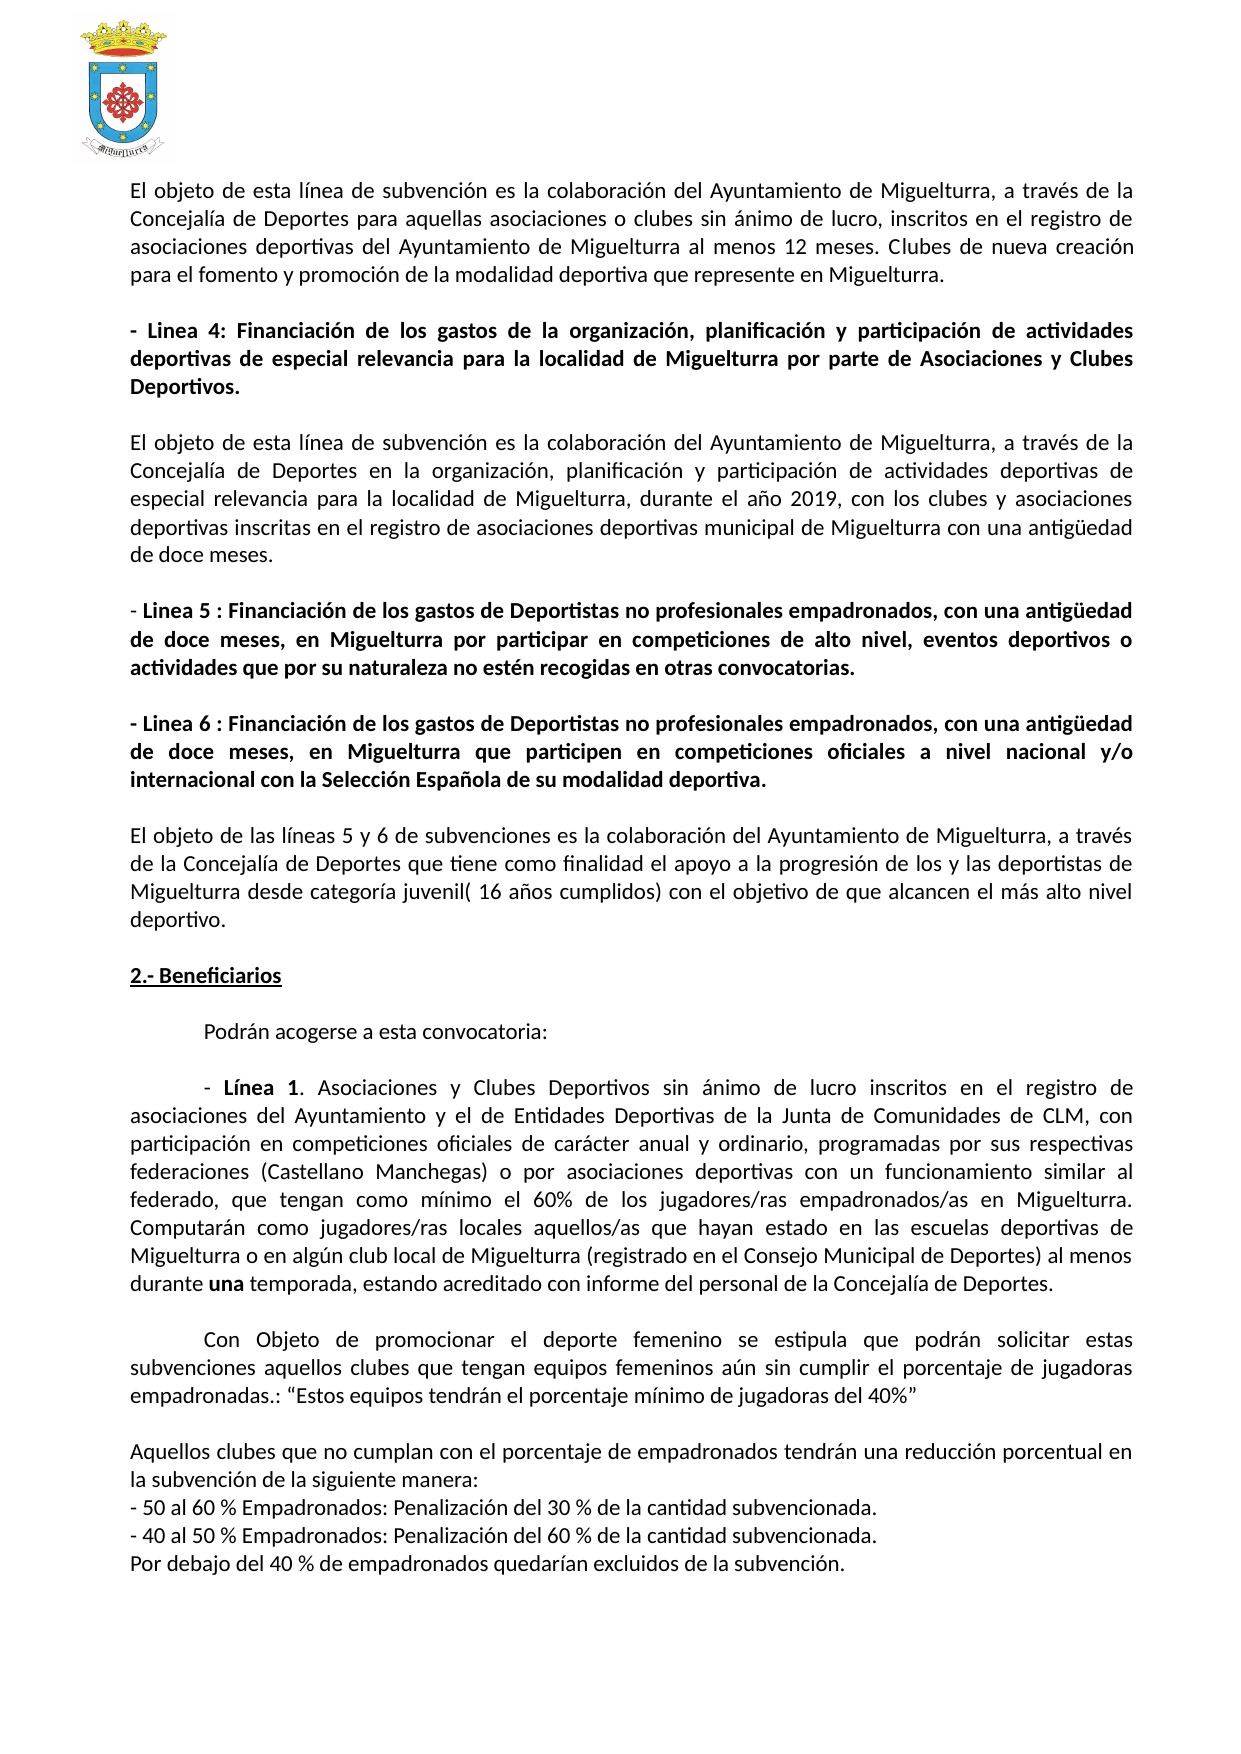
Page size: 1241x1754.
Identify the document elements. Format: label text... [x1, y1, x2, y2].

picture [71, 12, 176, 166]
text Por debajo del 40 % de empadronados quedarían excluidos de la subvención. [130, 1549, 1134, 1577]
text - Linea 6 : Financiación de los gastos de Deportistas no profesionales empadronados, con una antigüedad de doce meses, en Miguelturra que participen en competiciones oficiales a nivel nacional y/o internacional con la Selección Española de su modalidad deportiva. [130, 709, 1134, 793]
text - 40 al 50 % Empadronados: Penalización del 60 % de la cantidad subvencionada. [130, 1521, 1134, 1549]
text El objeto de las líneas 5 y 6 de subvenciones es la colaboración del Ayuntamiento de Miguelturra, a través de la Concejalía de Deportes que tiene como finalidad el apoyo a la progresión de los y las deportistas de Miguelturra desde categoría juvenil( 16 años cumplidos) con el objetivo de que alcancen el más alto nivel deportivo. [130, 821, 1134, 933]
text - Línea 1. Asociaciones y Clubes Deportivos sin ánimo de lucro inscritos en el registro de asociaciones del Ayuntamiento y el de Entidades Deportivas de la Junta de Comunidades de CLM, con participación en competiciones oficiales de carácter anual y ordinario, programadas por sus respectivas federaciones (Castellano Manchegas) o por asociaciones deportivas con un funcionamiento similar al federado, que tengan como mínimo el 60% de los jugadores/ras empadronados/as en Miguelturra. Computarán como jugadores/ras locales aquellos/as que hayan estado en las escuelas deportivas de Miguelturra o en algún club local de Miguelturra (registrado en el Consejo Municipal de Deportes) al menos durante una temporada, estando acreditado con informe del personal de la Concejalía de Deportes. [130, 1073, 1134, 1297]
text El objeto de esta línea de subvención es la colaboración del Ayuntamiento de Miguelturra, a través de la Concejalía de Deportes para aquellas asociaciones o clubes sin ánimo de lucro, inscritos en el registro de asociaciones deportivas del Ayuntamiento de Miguelturra al menos 12 meses. Clubes de nueva creación para el fomento y promoción de la modalidad deportiva que represente en Miguelturra. [130, 176, 1134, 288]
text Con Objeto de promocionar el deporte femenino se estipula que podrán solicitar estas subvenciones aquellos clubes que tengan equipos femeninos aún sin cumplir el porcentaje de jugadoras empadronadas.: “Estos equipos tendrán el porcentaje mínimo de jugadoras del 40%” [130, 1325, 1134, 1409]
text - 50 al 60 % Empadronados: Penalización del 30 % de la cantidad subvencionada. [130, 1493, 1134, 1521]
text El objeto de esta línea de subvención es la colaboración del Ayuntamiento de Miguelturra, a través de la Concejalía de Deportes en la organización, planificación y participación de actividades deportivas de especial relevancia para la localidad de Miguelturra, durante el año 2019, con los clubes y asociaciones deportivas inscritas en el registro de asociaciones deportivas municipal de Miguelturra con una antigüedad de doce meses. [130, 428, 1134, 569]
text - Linea 5 : Financiación de los gastos de Deportistas no profesionales empadronados, con una antigüedad de doce meses, en Miguelturra por participar en competiciones de alto nivel, eventos deportivos o actividades que por su naturaleza no estén recogidas en otras convocatorias. [130, 597, 1134, 681]
text Podrán acogerse a esta convocatoria: [130, 1017, 1134, 1045]
text - Linea 4: Financiación de los gastos de la organización, planificación y participación de actividades deportivas de especial relevancia para la localidad de Miguelturra por parte de Asociaciones y Clubes Deportivos. [130, 316, 1134, 401]
text 2.- Beneficiarios [130, 961, 1134, 989]
text Aquellos clubes que no cumplan con el porcentaje de empadronados tendrán una reducción porcentual en la subvención de la siguiente manera: [130, 1437, 1134, 1493]
